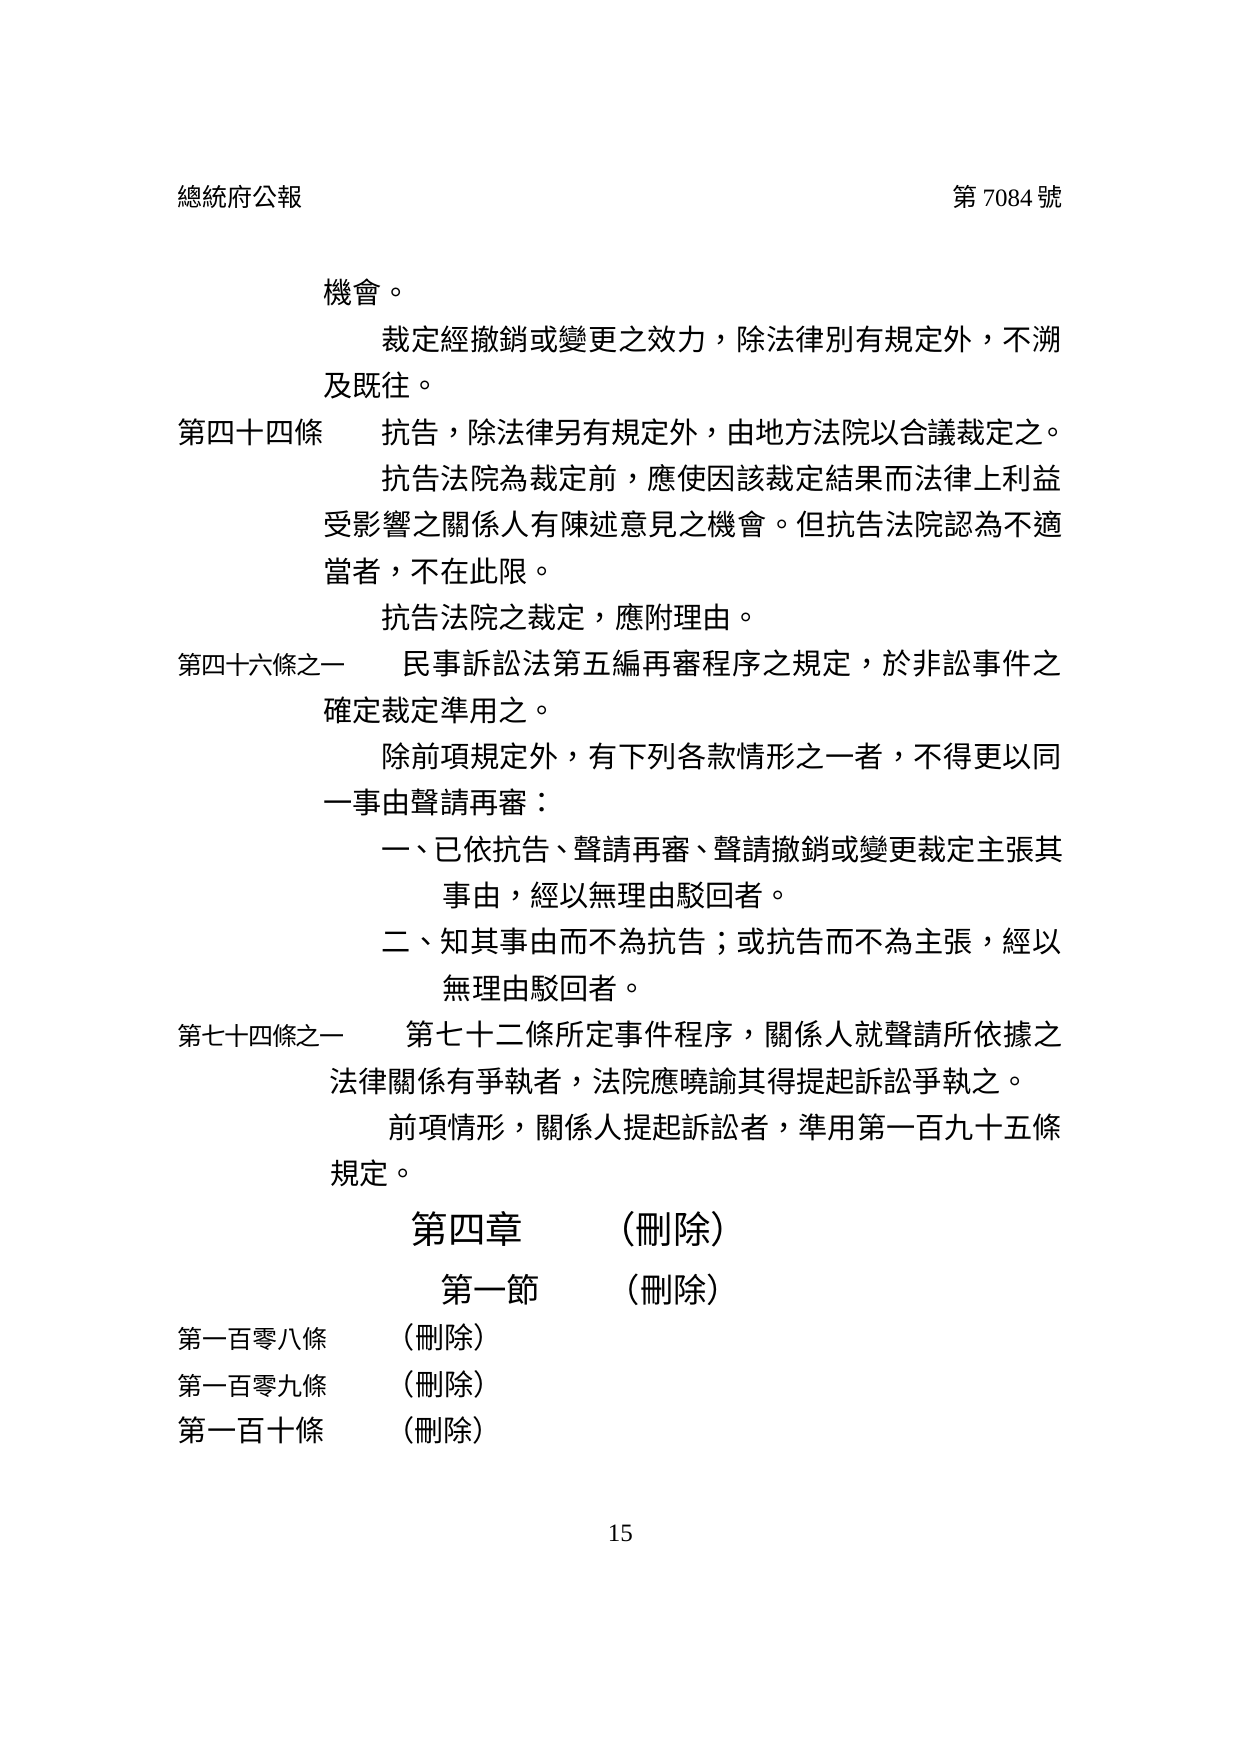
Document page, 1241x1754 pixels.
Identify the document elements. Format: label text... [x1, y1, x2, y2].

text 第一百零八條 （刪除） [177, 1312, 1063, 1358]
text 二、知其事由而不為抗告；或抗告而不為主張，經以無理由駁回者。 [381, 916, 1063, 1008]
text 第一百十條 （刪除） [177, 1404, 1063, 1451]
text 第七十四條之一 第七十二條所定事件程序，關係人就聲請所依據之法律關係有爭執者，法院應曉諭其得提起訴訟爭執之。 [177, 1008, 1063, 1101]
text 第一百零九條 （刪除） [177, 1358, 1063, 1404]
text 第四十六條之一 民事訴訟法第五編再審程序之規定，於非訟事件之確定裁定準用之。 [177, 638, 1063, 730]
text 除前項規定外，有下列各款情形之一者，不得更以同一事由聲請再審： [323, 730, 1063, 823]
text 一、已依抗告、聲請再審、聲請撤銷或變更裁定主張其事由，經以無理由駁回者。 [381, 823, 1063, 916]
text 第四章 （刪除） [411, 1206, 1063, 1253]
text 抗告法院之裁定，應附理由。 [323, 591, 1063, 638]
text 第一節 （刪除） [440, 1265, 1063, 1312]
text 第四十四條 抗告，除法律另有規定外，由地方法院以合議裁定之。 [177, 406, 1063, 452]
text 抗告法院為裁定前，應使因該裁定結果而法律上利益受影響之關係人有陳述意見之機會。但抗告法院認為不適當者，不在此限。 [323, 452, 1063, 591]
text 裁定經撤銷或變更之效力，除法律別有規定外，不溯及既往。 [323, 313, 1063, 406]
text 機會。 [323, 266, 1063, 313]
text 前項情形，關係人提起訴訟者，準用第一百九十五條規定。 [330, 1101, 1063, 1194]
